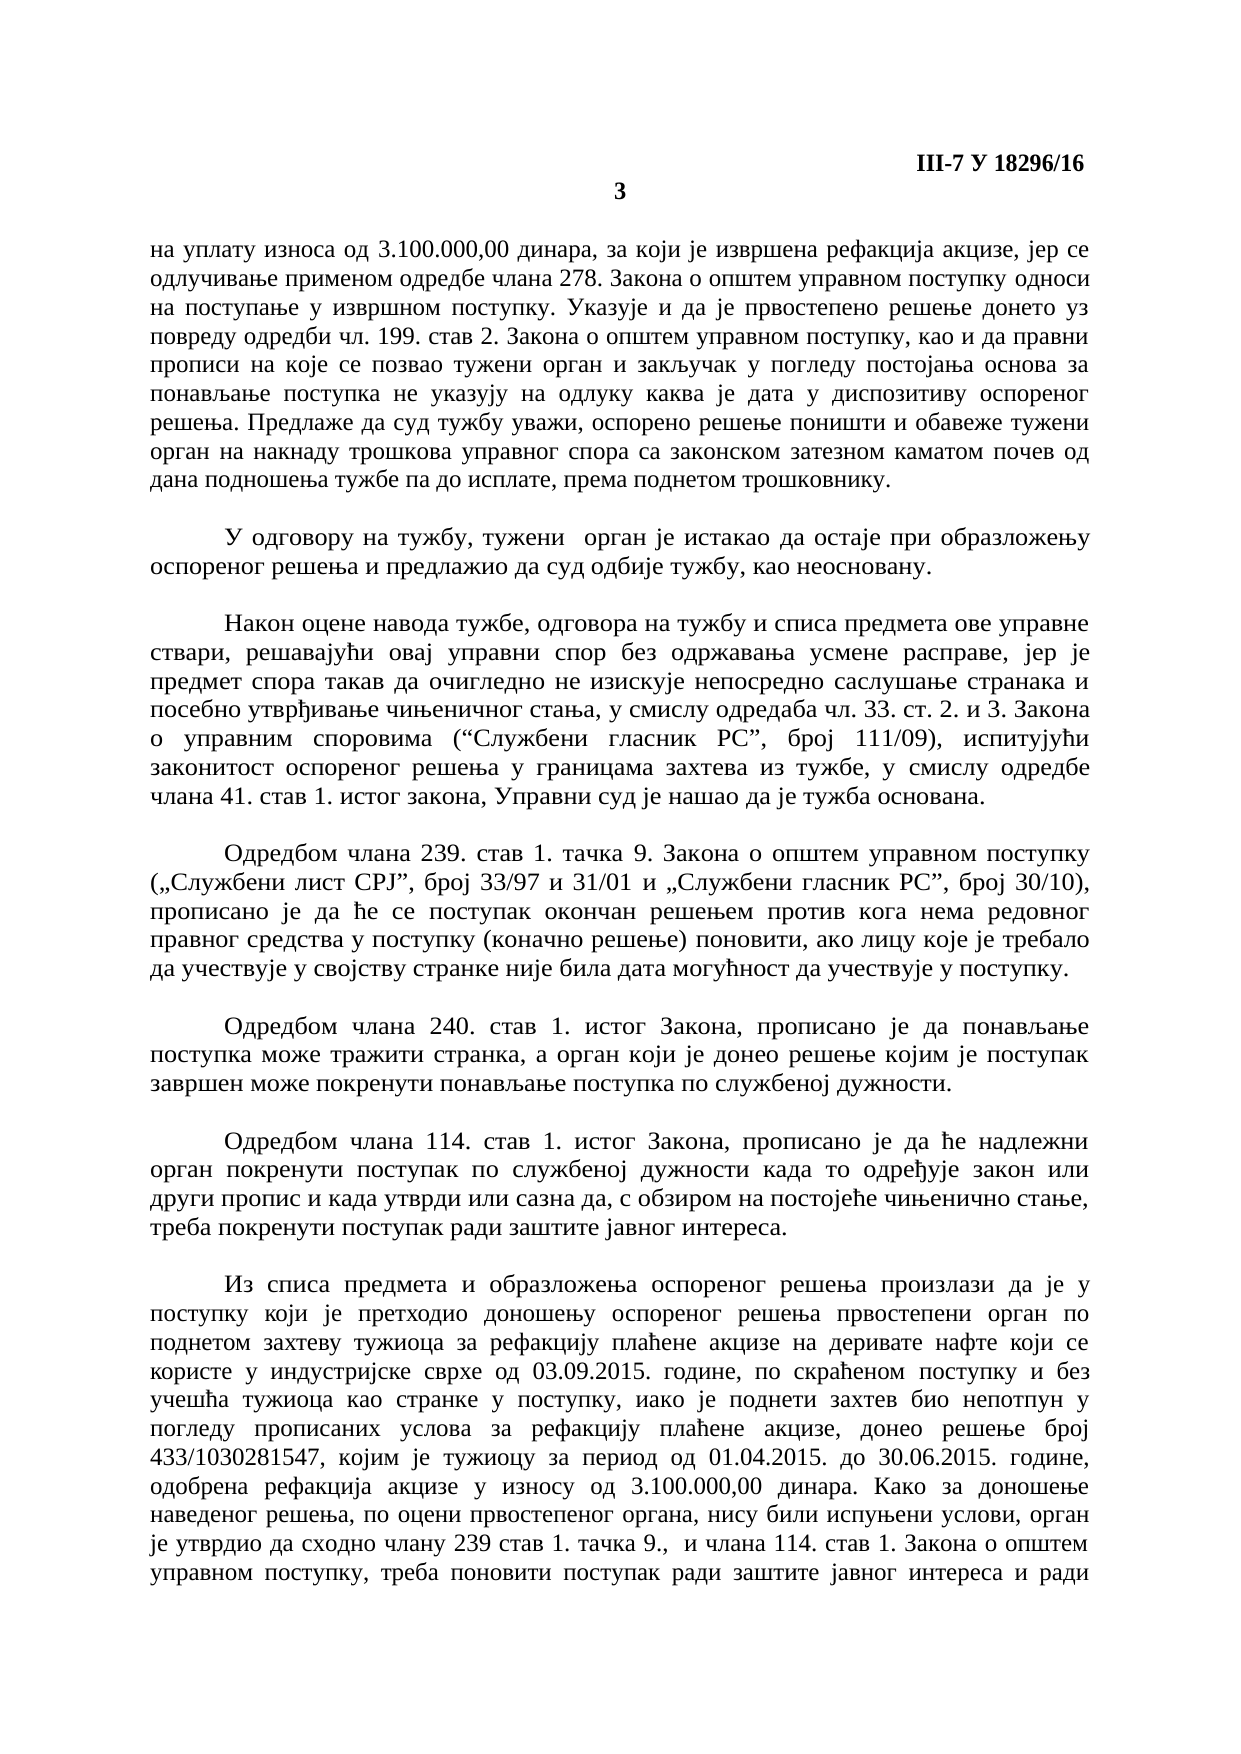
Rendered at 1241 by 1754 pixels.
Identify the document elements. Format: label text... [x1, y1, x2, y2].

text Одредбом члана 240. став 1. истог Закона, прописано је да понављање поступка може тражити странка, а орган који је донео решење којим је поступак завршен може покренути понављање поступка по службеној дужности. [150, 1011, 1090, 1097]
text на уплату износа од 3.100.000,00 динара, за који је извршена рефакција акцизе, јер се одлучивање применом одредбе члана 278. Закона о општем управном поступку односи на поступање у извршном поступку. Указује и да је првостепено решење донето уз повреду одредби чл. 199. став 2. Закона о општем управном поступку, као и да правни прописи на које се позвао тужени орган и закључак у погледу постојања основа за понављање поступка не указују на одлуку каква је дата у диспозитиву оспореног решења. Предлаже да суд тужбу уважи, оспорено решење поништи и обавеже тужени орган на накнаду трошкова управног спора са законском затезном каматом почев од дана подношења тужбе па до исплате, према поднетом трошковнику. [150, 234, 1090, 493]
text У одговору на тужбу, тужени орган је истакао да остаје при образложењу оспореног решења и предлажио да суд одбије тужбу, као неосновану. [150, 522, 1090, 579]
text Након оцене навода тужбе, одговора на тужбу и списа предмета ове управне ствари, решавајући овај управни спор без одржавања усмене расправе, јер је предмет спора такав да очигледно не изискује непосредно саслушање странака и посебно утврђивање чињеничног стања, у смислу одредаба чл. 33. ст. 2. и 3. Закона о управним споровима (“Службени гласник РС”, број 111/09), испитујући законитост оспореног решења у границама захтева из тужбе, у смислу одредбе члана 41. став 1. истог закона, Управни суд је нашао да је тужба основана. [150, 608, 1090, 809]
text Из списа предмета и образложења оспореног решења произлази да је у поступку који је претходио доношењу оспореног решења првостепени орган по поднетом захтеву тужиоца за рефакцију плаћене акцизе на деривате нафте који се користе у индустријске сврхе од 03.09.2015. године, по скраћеном поступку и без учешћа тужиоца као странке у поступку, иако је поднети захтев био непотпун у погледу прописаних услова за рефакцију плаћене акцизе, донео решење број 433/1030281547, којим је тужиоцу за период од 01.04.2015. до 30.06.2015. године, одобрена рефакција акцизе у износу од 3.100.000,00 динара. Како за доношење наведеног решења, по оцени првостепеног органа, нису били испуњени услови, орган је утврдио да сходно члану 239 став 1. тачка 9., и члана 114. став 1. Закона о општем управном поступку, треба поновити поступак ради заштите јавног интереса и ради [150, 1269, 1090, 1586]
text Одредбом члана 114. став 1. истог Закона, прописано је да ће надлежни орган покренути поступак по службеној дужности када то одређује закон или други пропис и када утврди или сазна да, с обзиром на постојеће чињенично стање, треба покренути поступак ради заштите јавног интереса. [150, 1126, 1090, 1241]
text Одредбом члана 239. став 1. тачка 9. Закона о општем управном поступку („Службени лист СРЈ”, број 33/97 и 31/01 и „Службени гласник РС”, број 30/10), прописано је да ће се поступак окончан решењем против кога нема редовног правног средства у поступку (коначно решење) поновити, ако лицу које је требало да учествује у својству странке није била дата могућност да учествује у поступку. [150, 838, 1090, 982]
